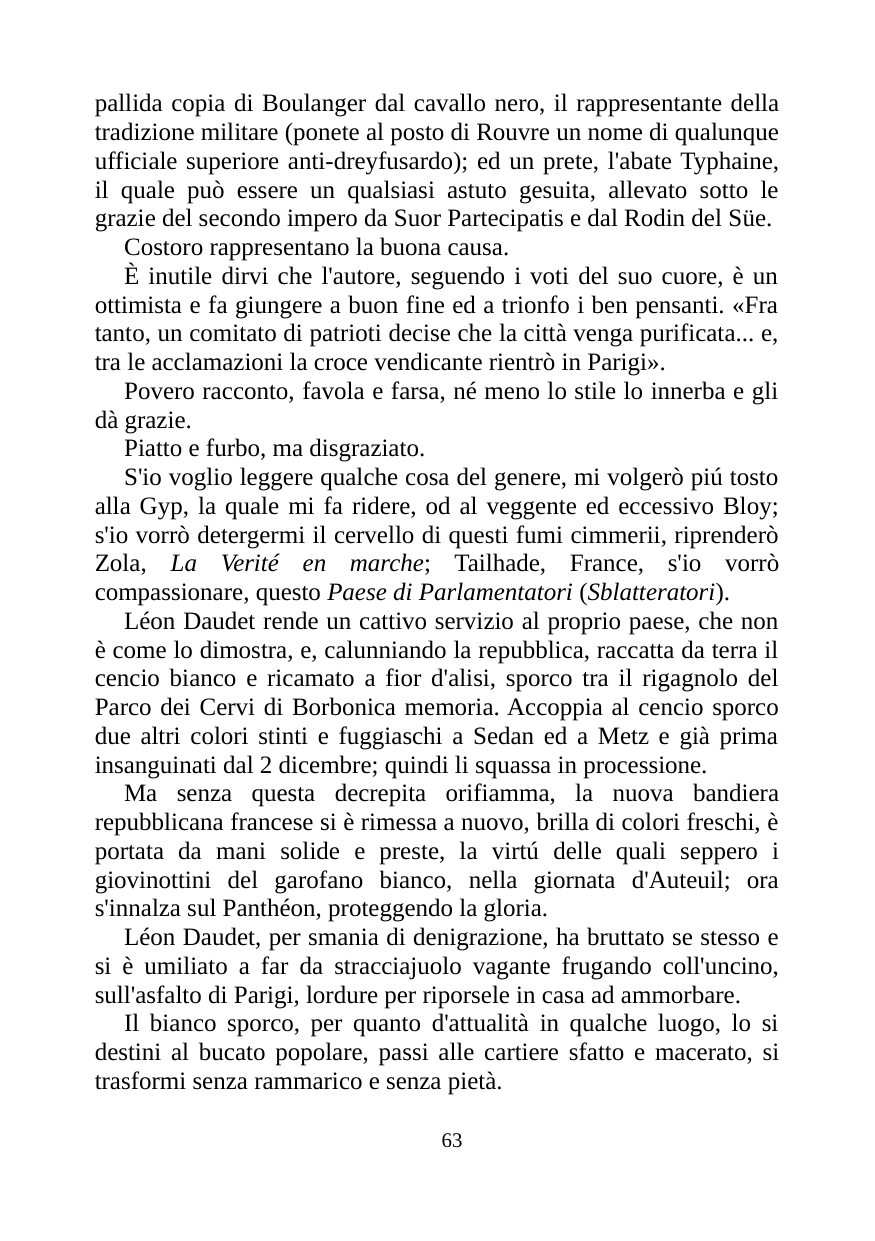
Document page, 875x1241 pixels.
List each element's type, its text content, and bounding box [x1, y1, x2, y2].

text Ma senza questa decrepita orifiamma, la nuova bandiera repubblicana francese si è rimessa a nuovo, brilla di colori freschi, è portata da mani solide e preste, la virtú delle quali seppero i giovinottini del garofano bianco, nella giornata d'Auteuil; ora s'innalza sul Panthéon, proteggendo la gloria. [94, 778, 779, 922]
text Costoro rappresentano la buona causa. [94, 232, 779, 261]
text Il bianco sporco, per quanto d'attualità in qualche luogo, lo si destini al bucato popolare, passi alle cartiere sfatto e macerato, si trasformi senza rammarico e senza pietà. [94, 1008, 779, 1095]
text pallida copia di Boulanger dal cavallo nero, il rappresentante della tradizione militare (ponete al posto di Rouvre un nome di qualunque ufficiale superiore anti-dreyfusardo); ed un prete, l'abate Typhaine, il quale può essere un qualsiasi astuto gesuita, allevato sotto le grazie del secondo impero da Suor Partecipatis e dal Rodin del Süe. [94, 88, 779, 232]
text Léon Daudet rende un cattivo servizio al proprio paese, che non è come lo dimostra, e, calunniando la repubblica, raccatta da terra il cencio bianco e ricamato a fior d'alisi, sporco tra il rigagnolo del Parco dei Cervi di Borbonica memoria. Accoppia al cencio sporco due altri colori stinti e fuggiaschi a Sedan ed a Metz e già prima insanguinati dal 2 dicembre; quindi li squassa in processione. [94, 606, 779, 778]
text Léon Daudet, per smania di denigrazione, ha bruttato se stesso e si è umiliato a far da stracciajuolo vagante frugando coll'uncino, sull'asfalto di Parigi, lordure per riporsele in casa ad ammorbare. [94, 922, 779, 1008]
text È inutile dirvi che l'autore, seguendo i voti del suo cuore, è un ottimista e fa giungere a buon fine ed a trionfo i ben pensanti. «Fra tanto, un comitato di patrioti decise che la città venga purificata... e, tra le acclamazioni la croce vendicante rientrò in Parigi». [94, 261, 779, 376]
text S'io voglio leggere qualche cosa del genere, mi volgerò piú tosto alla Gyp, la quale mi fa ridere, od al veggente ed eccessivo Bloy; s'io vorrò detergermi il cervello di questi fumi cimmerii, riprenderò Zola, La Verité en marche; Tailhade, France, s'io vorrò compassionare, questo Paese di Parlamentatori (Sblatteratori). [94, 462, 779, 606]
text Piatto e furbo, ma disgraziato. [94, 433, 779, 462]
text Povero racconto, favola e farsa, né meno lo stile lo innerba e gli dà grazie. [94, 376, 779, 433]
